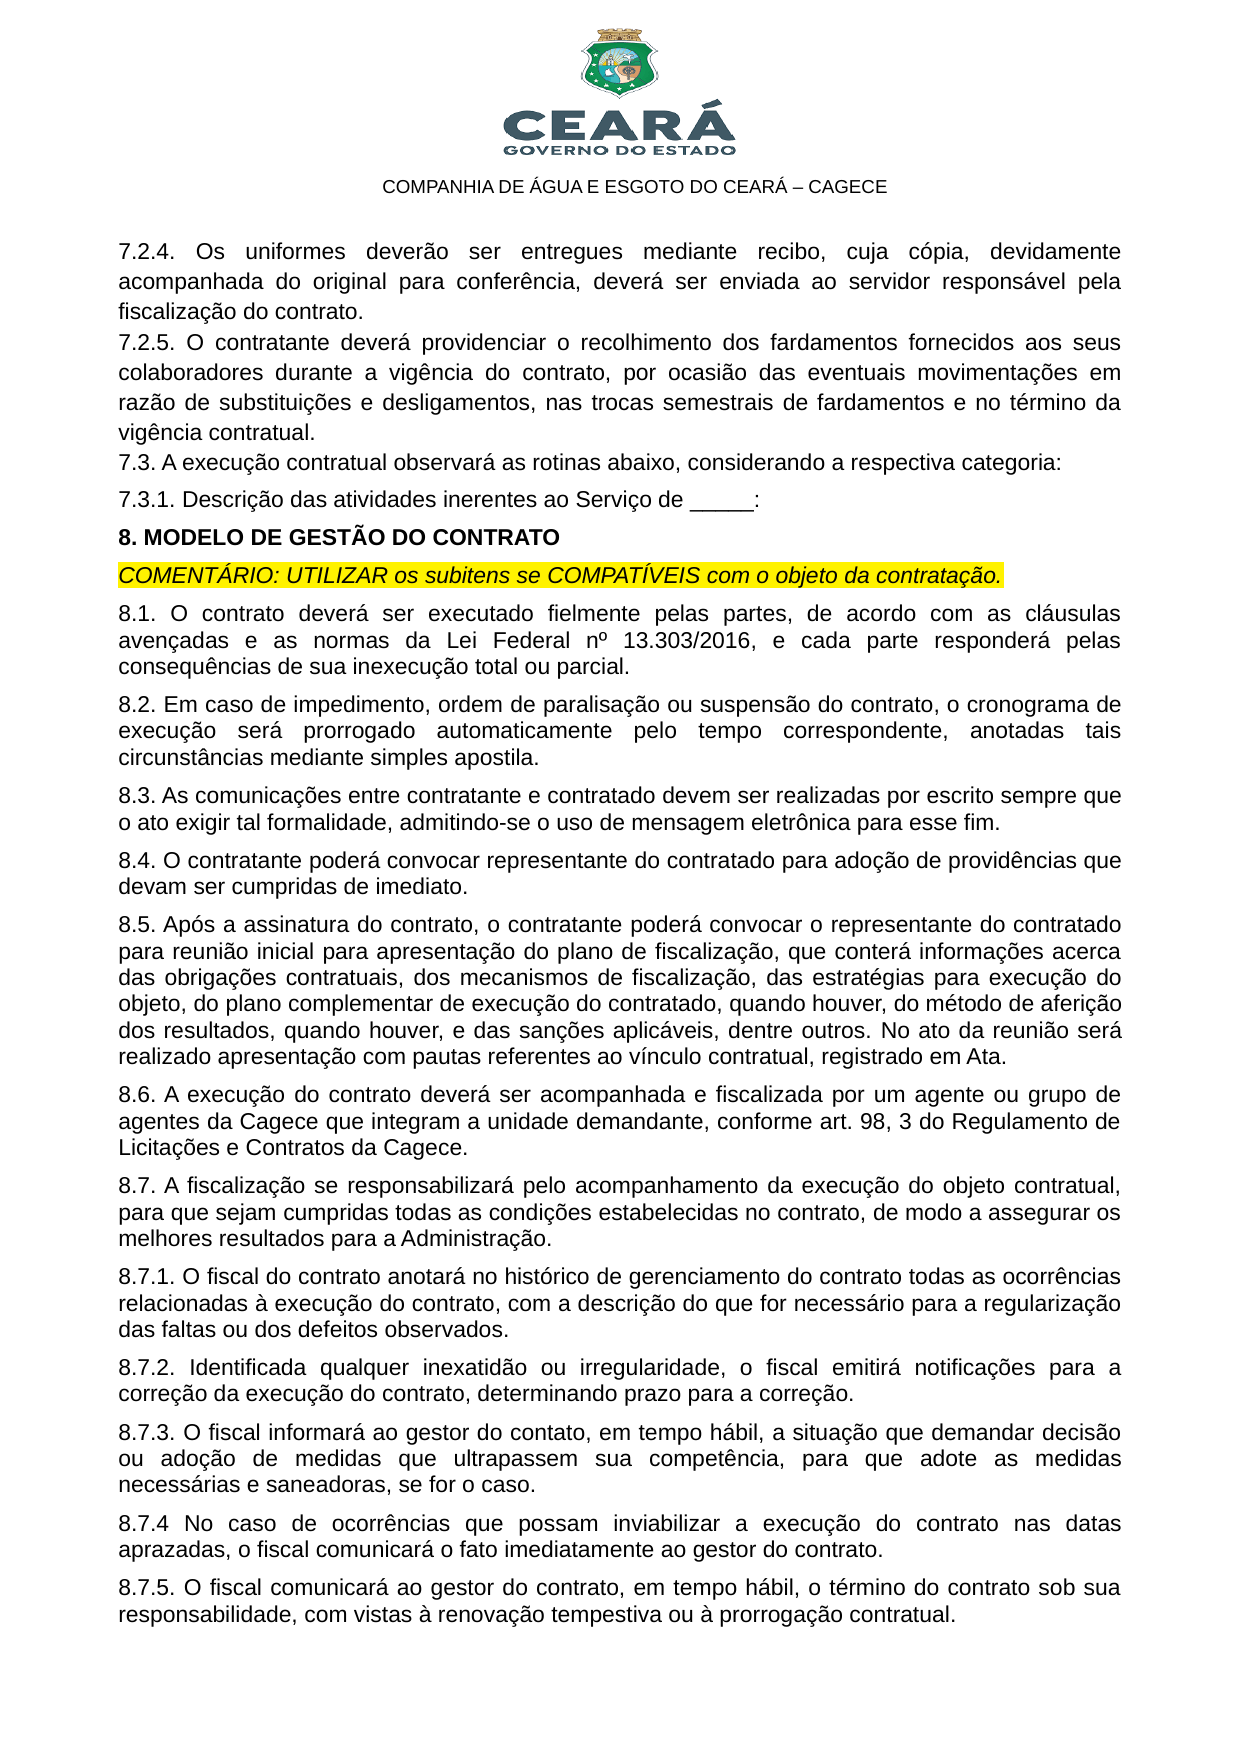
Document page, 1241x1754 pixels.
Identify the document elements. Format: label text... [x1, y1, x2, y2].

text 8.7.1. O fiscal do contrato anotará no histórico de gerenciamento do contrato todas as ocorrências relacionadas à execução do contrato, com a descrição do que for necessário para a regularização das faltas ou dos defeitos observados. [118, 1263, 1122, 1342]
picture [482, 24, 758, 159]
text 8.6. A execução do contrato deverá ser acompanhada e fiscalizada por um agente ou grupo de agentes da Cagece que integram a unidade demandante, conforme art. 98, 3 do Regulamento de Licitações e Contratos da Cagece. [118, 1081, 1122, 1160]
text 7.3. A execução contratual observará as rotinas abaixo, considerando a respectiva categoria: [118, 449, 1122, 476]
text 8.4. O contratante poderá convocar representante do contratado para adoção de providências que devam ser cumpridas de imediato. [118, 847, 1122, 899]
text 7.2.5. O contratante deverá providenciar o recolhimento dos fardamentos fornecidos aos seus colaboradores durante a vigência do contrato, por ocasião das eventuais movimentações em razão de substituições e desligamentos, nas trocas semestrais de fardamentos e no término da vigência contratual. [118, 328, 1122, 446]
text 8.2. Em caso de impedimento, ordem de paralisação ou suspensão do contrato, o cronograma de execução será prorrogado automaticamente pelo tempo correspondente, anotadas tais circunstâncias mediante simples apostila. [118, 691, 1122, 770]
text 8.7.5. O fiscal comunicará ao gestor do contrato, em tempo hábil, o término do contrato sob sua responsabilidade, com vistas à renovação tempestiva ou à prorrogação contratual. [118, 1574, 1122, 1627]
text 8.5. Após a assinatura do contrato, o contratante poderá convocar o representante do contratado para reunião inicial para apresentação do plano de fiscalização, que conterá informações acerca das obrigações contratuais, dos mecanismos de fiscalização, das estratégias para execução do objeto, do plano complementar de execução do contratado, quando houver, do método de aferição dos resultados, quando houver, e das sanções aplicáveis, dentre outros. No ato da reunião será realizado apresentação com pautas referentes ao vínculo contratual, registrado em Ata. [118, 911, 1122, 1069]
subtitle 8. MODELO DE GESTÃO DO CONTRATO [118, 524, 1122, 550]
text 8.7.3. O fiscal informará ao gestor do contato, em tempo hábil, a situação que demandar decisão ou adoção de medidas que ultrapassem sua competência, para que adote as medidas necessárias e saneadoras, se for o caso. [118, 1419, 1122, 1498]
text 8.7.2. Identificada qualquer inexatidão ou irregularidade, o fiscal emitirá notificações para a correção da execução do contrato, determinando prazo para a correção. [118, 1354, 1122, 1407]
text 8.7. A fiscalização se responsabilizará pelo acompanhamento da execução do objeto contratual, para que sejam cumpridas todas as condições estabelecidas no contrato, de modo a assegurar os melhores resultados para a Administração. [118, 1172, 1122, 1251]
text 8.3. As comunicações entre contratante e contratado devem ser realizadas por escrito sempre que o ato exigir tal formalidade, admitindo-se o uso de mensagem eletrônica para esse fim. [118, 782, 1122, 835]
text 7.2.4. Os uniformes deverão ser entregues mediante recibo, cuja cópia, devidamente acompanhada do original para conferência, deverá ser enviada ao servidor responsável pela fiscalização do contrato. [118, 238, 1122, 325]
text 8.1. O contrato deverá ser executado fielmente pelas partes, de acordo com as cláusulas avençadas e as normas da Lei Federal nº 13.303/2016, e cada parte responderá pelas consequências de sua inexecução total ou parcial. [118, 600, 1122, 679]
subtitle 7.3.1. Descrição das atividades inerentes ao Serviço de _____: [118, 486, 1122, 512]
text 8.7.4 No caso de ocorrências que possam inviabilizar a execução do contrato nas datas aprazadas, o fiscal comunicará o fato imediatamente ao gestor do contrato. [118, 1509, 1122, 1562]
text COMENTÁRIO: UTILIZAR os subitens se COMPATÍVEIS com o objeto da contratação. [118, 562, 1122, 588]
